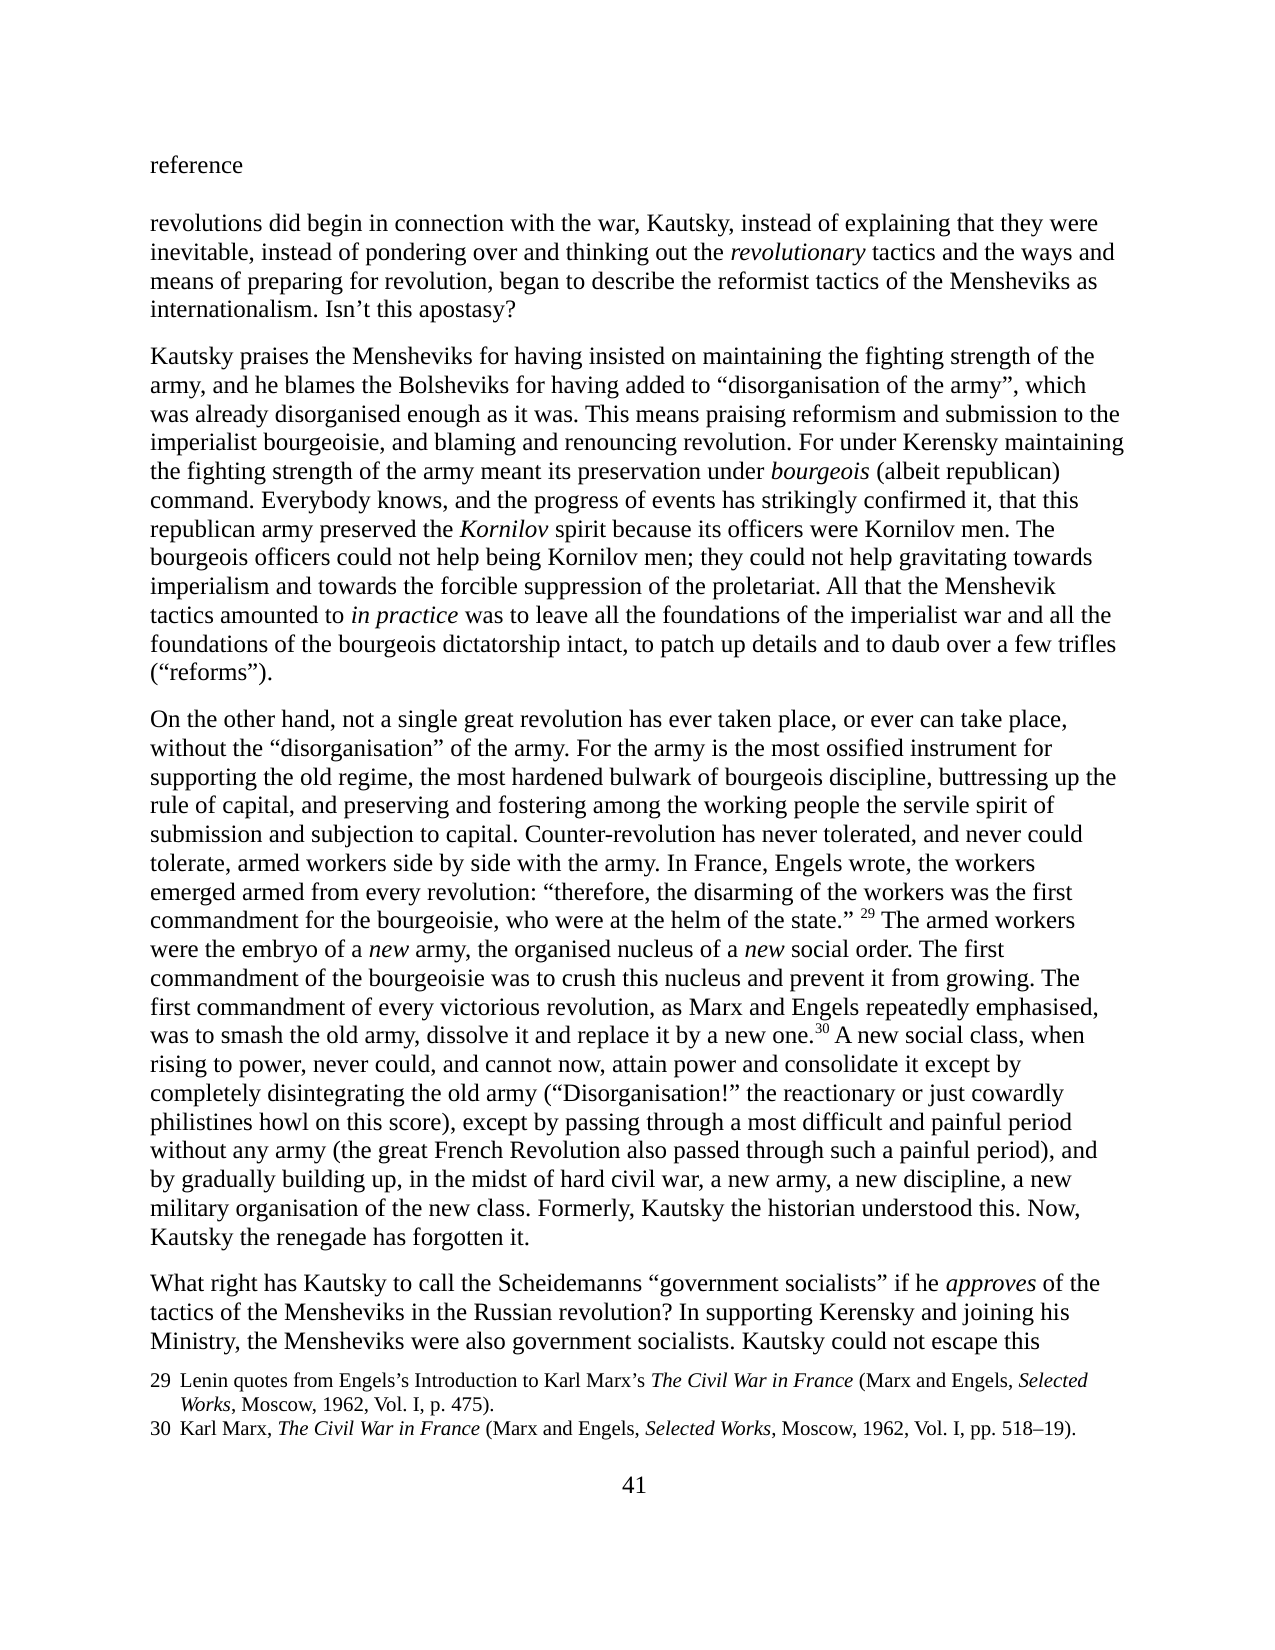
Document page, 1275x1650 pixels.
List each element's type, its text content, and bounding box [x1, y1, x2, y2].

text On the other hand, not a single great revolution has ever taken place, or ever can take place, without the “disorganisation” of the army. For the army is the most ossified instrument for supporting the old regime, the most hardened bulwark of bourgeois discipline, buttressing up the rule of capital, and preserving and fostering among the working people the servile spirit of submission and subjection to capital. Counter-revolution has never tolerated, and never could tolerate, armed workers side by side with the army. In France, Engels wrote, the workers emerged armed from every revolution: “therefore, the disarming of the workers was the first commandment for the bourgeoisie, who were at the helm of the state.” The armed workers were the embryo of a new army, the organised nucleus of a new social order. The first commandment of the bourgeoisie was to crush this nucleus and prevent it from growing. The first commandment of every victorious revolution, as Marx and Engels repeatedly emphasised, was to smash the old army, dissolve it and replace it by a new one. A new social class, when rising to power, never could, and cannot now, attain power and consolidate it except by completely disintegrating the old army (“Disorganisation!” the reactionary or just cowardly philistines howl on this score), except by passing through a most difficult and painful period without any army (the great French Revolution also passed through such a painful period), and by gradually building up, in the midst of hard civil war, a new army, a new discipline, a new military organisation of the new class. Formerly, Kautsky the historian understood this. Now, Kautsky the renegade has forgotten it. [150, 704, 1125, 1250]
text What right has Kautsky to call the Scheidemanns “government socialists” if he approves of the tactics of the Mensheviks in the Russian revolution? In supporting Kerensky and joining his Ministry, the Mensheviks were also government socialists. Kautsky could not escape this [150, 1268, 1125, 1354]
text Karl Marx, The Civil War in France (Marx and Engels, Selected Works, Moscow, 1962, Vol. I, pp. 518–19). [150, 1416, 1125, 1440]
text Lenin quotes from Engels’s Introduction to Karl Marx’s The Civil War in France (Marx and Engels, Selected Works, Moscow, 1962, Vol. I, p. 475). [150, 1368, 1125, 1416]
text revolutions did begin in connection with the war, Kautsky, instead of explaining that they were inevitable, instead of pondering over and thinking out the revolutionary tactics and the ways and means of preparing for revolution, began to describe the reformist tactics of the Mensheviks as internationalism. Isn’t this apostasy? [150, 208, 1125, 323]
text Kautsky praises the Mensheviks for having insisted on maintaining the fighting strength of the army, and he blames the Bolsheviks for having added to “disorganisation of the army”, which was already disorganised enough as it was. This means praising reformism and submission to the imperialist bourgeoisie, and blaming and renouncing revolution. For under Kerensky maintaining the fighting strength of the army meant its preservation under bourgeois (albeit republican) command. Everybody knows, and the progress of events has strikingly confirmed it, that this republican army preserved the Kornilov spirit because its officers were Kornilov men. The bourgeois officers could not help being Kornilov men; they could not help gravitating towards imperialism and towards the forcible suppression of the proletariat. All that the Menshevik tactics amounted to in practice was to leave all the foundations of the imperialist war and all the foundations of the bourgeois dictatorship intact, to patch up details and to daub over a few trifles (“reforms”). [150, 341, 1125, 686]
